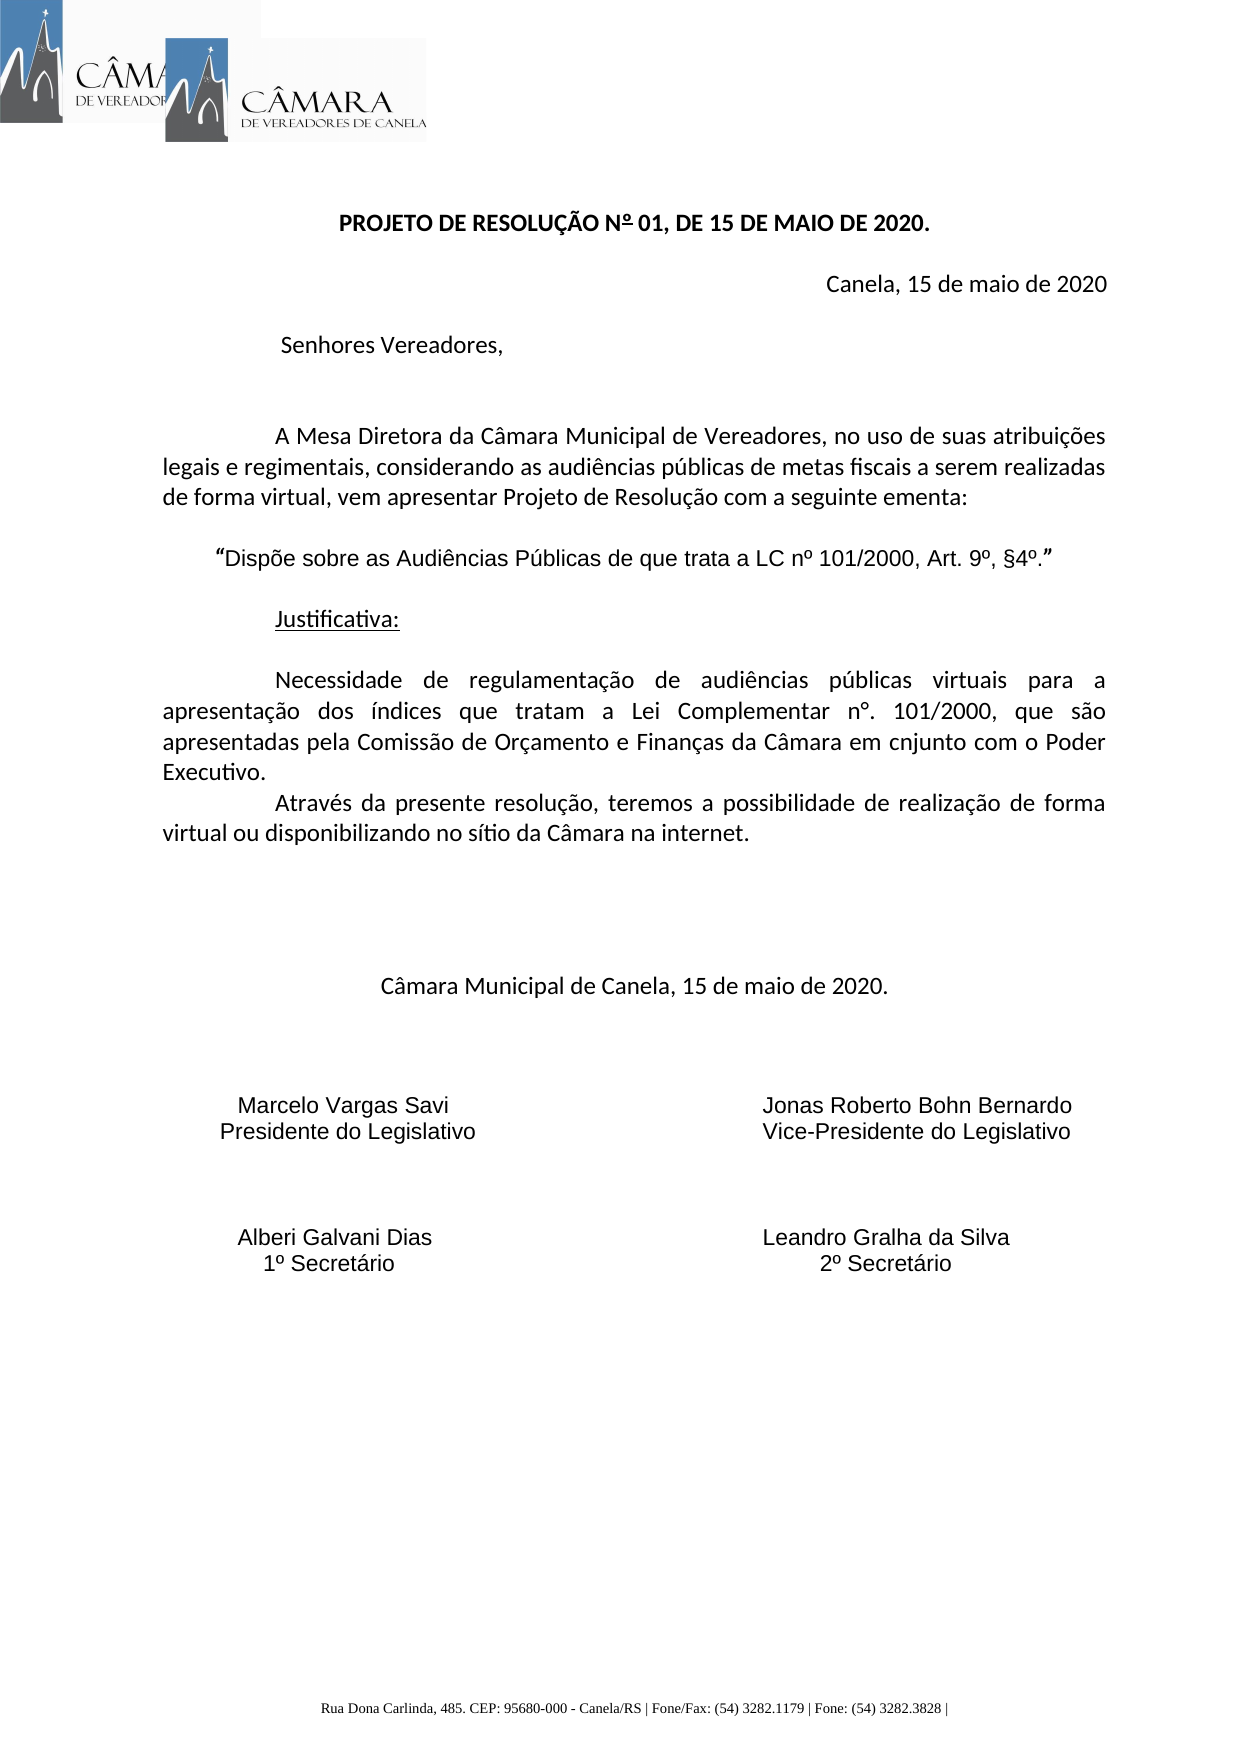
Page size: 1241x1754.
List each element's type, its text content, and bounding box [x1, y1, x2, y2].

text PROJETO DE RESOLUÇÃO Nº 01, DE 15 DE MAIO DE 2020. [162, 207, 1107, 237]
text Através da presente resolução, teremos a possibilidade de realização de forma virtual ou disponibilizando no sítio da Câmara na internet. [162, 787, 1107, 848]
text “Dispõe sobre as Audiências Públicas de que trata a LC nº 101/2000, Art. 9º, §4º.” [162, 542, 1107, 573]
text Presidente do Legislativo Vice-Presidente do Legislativo [162, 1118, 1107, 1144]
picture [0, 0, 427, 142]
text Canela, 15 de maio de 2020 [162, 268, 1107, 298]
text Alberi Galvani Dias Leandro Gralha da Silva [162, 1224, 1107, 1250]
text Justificativa: [162, 603, 1107, 634]
text Necessidade de regulamentação de audiências públicas virtuais para a apresentação dos índices que tratam a Lei Complementar n°. 101/2000, que são apresentadas pela Comissão de Orçamento e Finanças da Câmara em cnjunto com o Poder Executivo. [162, 664, 1107, 787]
text A Mesa Diretora da Câmara Municipal de Vereadores, no uso de suas atribuições legais e regimentais, considerando as audiências públicas de metas fiscais a serem realizadas de forma virtual, vem apresentar Projeto de Resolução com a seguinte ementa: [162, 420, 1107, 512]
text Marcelo Vargas Savi Jonas Roberto Bohn Bernardo [162, 1092, 1107, 1118]
text Câmara Municipal de Canela, 15 de maio de 2020. [162, 970, 1107, 1000]
text 1º Secretário 2º Secretário [162, 1250, 1107, 1276]
text Senhores Vereadores, [162, 329, 1107, 359]
